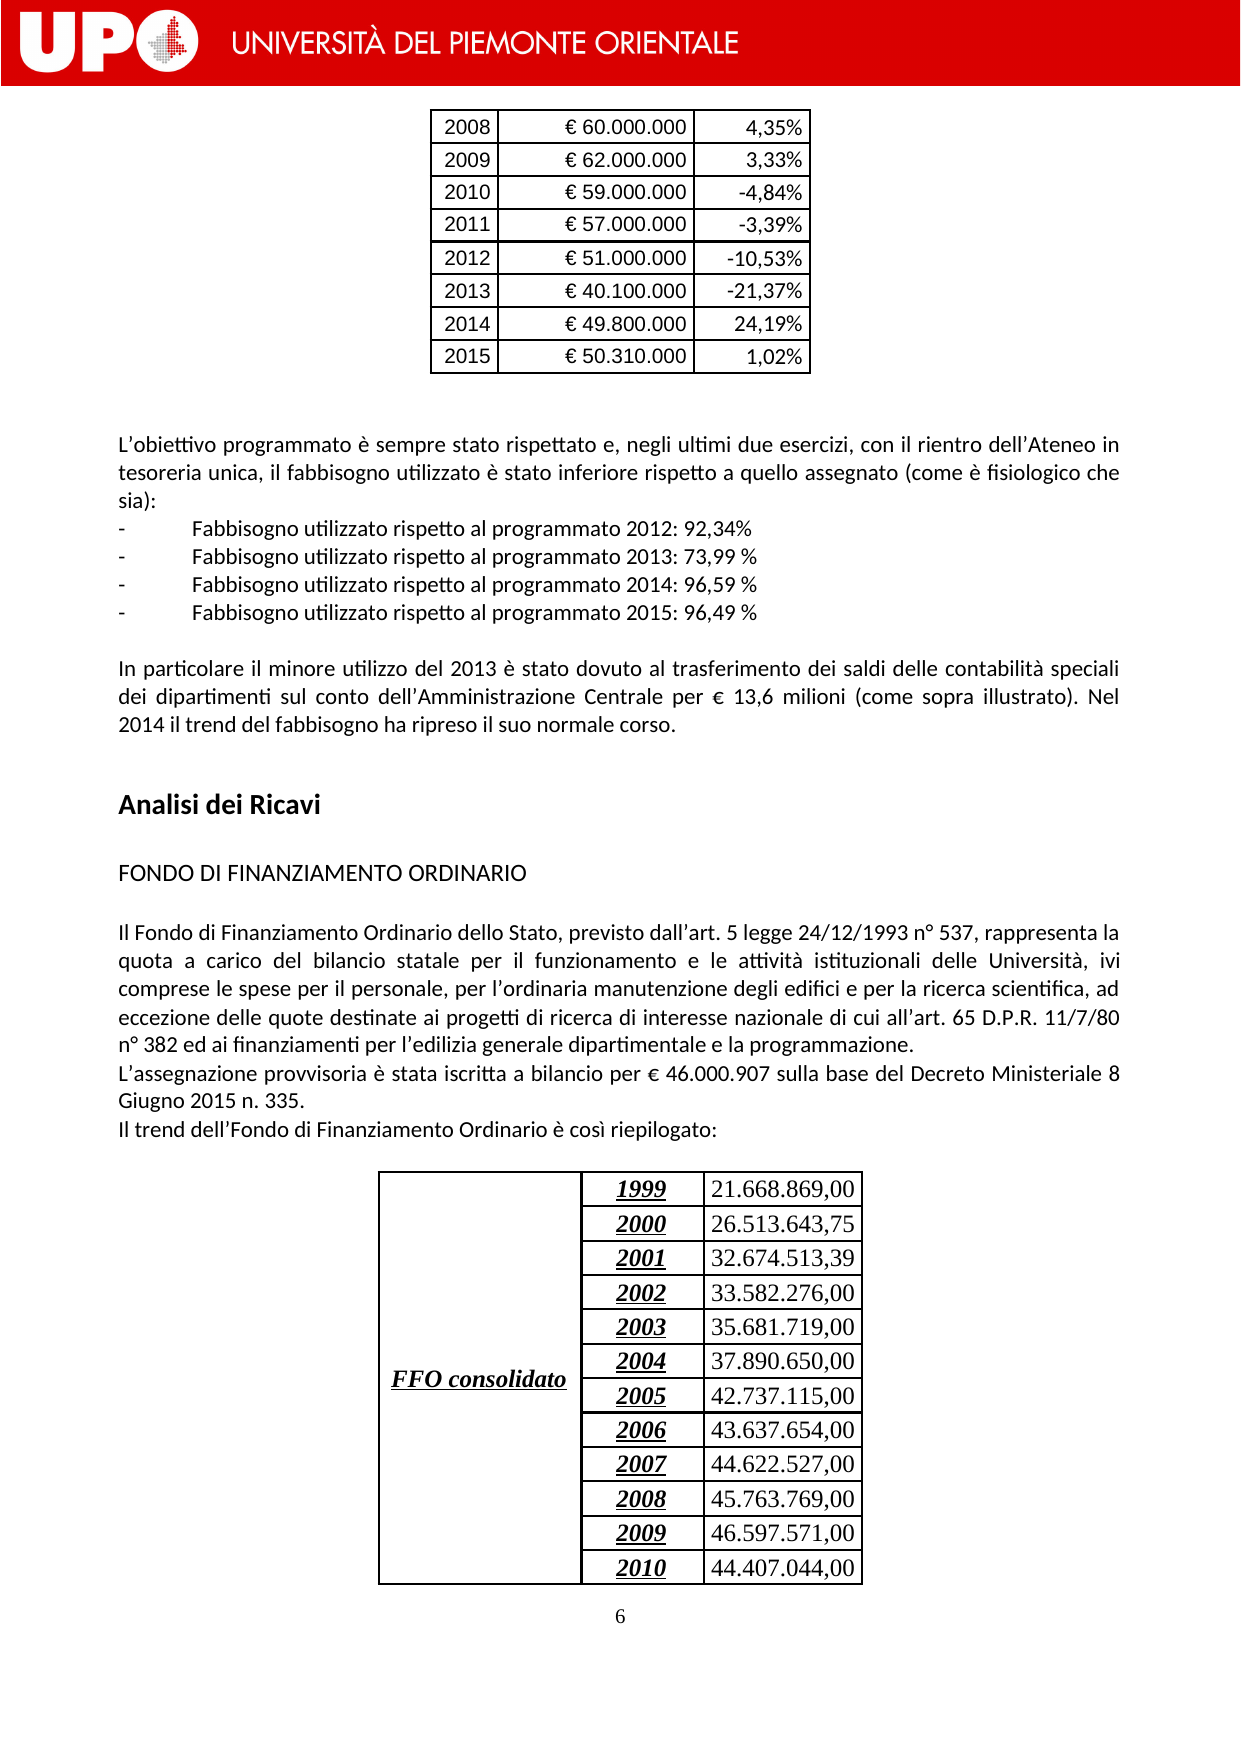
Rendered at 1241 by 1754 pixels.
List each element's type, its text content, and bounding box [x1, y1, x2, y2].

table_cell 26.513.643,75 [705, 1207, 861, 1239]
table_cell 2009 [583, 1517, 703, 1549]
table_header FFO consolidato [380, 1173, 580, 1583]
text - Fabbisogno utilizzato rispetto al programmato 2013: 73,99 % [118, 542, 1122, 570]
table_cell 44.622.527,00 [705, 1448, 861, 1480]
table_cell 24,19% [695, 308, 809, 339]
table_cell 2003 [583, 1310, 703, 1343]
table_cell 42.737.115,00 [705, 1379, 861, 1411]
text Il trend dell’Fondo di Finanziamento Ordinario è così riepilogato: [118, 1115, 1122, 1143]
table_cell 43.637.654,00 [705, 1414, 861, 1446]
table_cell € 62.000.000 [499, 144, 693, 175]
table_cell 2010 [432, 177, 497, 208]
table_cell 2006 [583, 1414, 703, 1446]
table_cell 45.763.769,00 [705, 1482, 861, 1514]
table_cell € 60.000.000 [499, 111, 693, 142]
text - Fabbisogno utilizzato rispetto al programmato 2015: 96,49 % [118, 598, 1122, 626]
table_cell 2001 [583, 1242, 703, 1274]
table_cell 2015 [432, 341, 497, 372]
table_cell 37.890.650,00 [705, 1345, 861, 1377]
table_cell 4,35% [695, 111, 809, 142]
table_cell 2007 [583, 1448, 703, 1480]
table_cell 2005 [583, 1379, 703, 1411]
table_cell 33.582.276,00 [705, 1276, 861, 1308]
table_cell 2008 [432, 111, 497, 142]
table_cell 2009 [432, 144, 497, 175]
table_cell € 51.000.000 [499, 243, 693, 273]
table_cell 1,02% [695, 341, 809, 372]
table_cell 2012 [432, 243, 497, 273]
table_cell 3,33% [695, 144, 809, 175]
text Il Fondo di Finanziamento Ordinario dello Stato, previsto dall’art. 5 legge 24/12/1993 n° 537, rappresenta la quota a carico del bilancio statale per il funzionamento e le attività istituzionali delle Università, ivi comprese le spese per il personale, per l’ordinaria manutenzione degli edifici e per la ricerca scientifica, ad eccezione delle quote destinate ai progetti di ricerca di interesse nazionale di cui all’art. 65 D.P.R. 11/7/80 n° 382 ed ai finanziamenti per l’edilizia generale dipartimentale e la programmazione. [118, 918, 1122, 1059]
table_cell € 57.000.000 [499, 210, 693, 240]
text Analisi dei Ricavi [118, 786, 1122, 822]
table_cell 2008 [583, 1482, 703, 1514]
table_cell -4,84% [695, 177, 809, 208]
table_cell 2013 [432, 275, 497, 306]
table_cell -10,53% [695, 243, 809, 273]
table_cell 32.674.513,39 [705, 1242, 861, 1274]
table_cell -3,39% [695, 210, 809, 240]
table_cell 2002 [583, 1276, 703, 1308]
table_cell 35.681.719,00 [705, 1310, 861, 1343]
table_cell € 49.800.000 [499, 308, 693, 339]
table_header 21.668.869,00 [705, 1173, 861, 1205]
table_cell 2011 [432, 210, 497, 240]
table_cell € 40.100.000 [499, 275, 693, 306]
text FONDO DI FINANZIAMENTO ORDINARIO [118, 857, 1122, 888]
table_cell € 59.000.000 [499, 177, 693, 208]
text - Fabbisogno utilizzato rispetto al programmato 2014: 96,59 % [118, 570, 1122, 598]
text L’assegnazione provvisoria è stata iscritta a bilancio per € 46.000.907 sulla base del Decreto Ministeriale 8 Giugno 2015 n. 335. [118, 1059, 1122, 1115]
table_cell -21,37% [695, 275, 809, 306]
table_cell 44.407.044,00 [705, 1551, 861, 1583]
table_cell 46.597.571,00 [705, 1517, 861, 1549]
text - Fabbisogno utilizzato rispetto al programmato 2012: 92,34% [118, 514, 1122, 542]
text In particolare il minore utilizzo del 2013 è stato dovuto al trasferimento dei saldi delle contabilità speciali dei dipartimenti sul conto dell’Amministrazione Centrale per € 13,6 milioni (come sopra illustrato). Nel 2014 il trend del fabbisogno ha ripreso il suo normale corso. [118, 654, 1122, 738]
table_cell 2014 [432, 308, 497, 339]
table_cell 2004 [583, 1345, 703, 1377]
table_cell 2000 [583, 1207, 703, 1239]
table_cell 2010 [583, 1551, 703, 1583]
text L’obiettivo programmato è sempre stato rispettato e, negli ultimi due esercizi, con il rientro dell’Ateneo in tesoreria unica, il fabbisogno utilizzato è stato inferiore rispetto a quello assegnato (come è fisiologico che sia): [118, 430, 1122, 514]
table_header 1999 [583, 1173, 703, 1205]
table_cell € 50.310.000 [499, 341, 693, 372]
